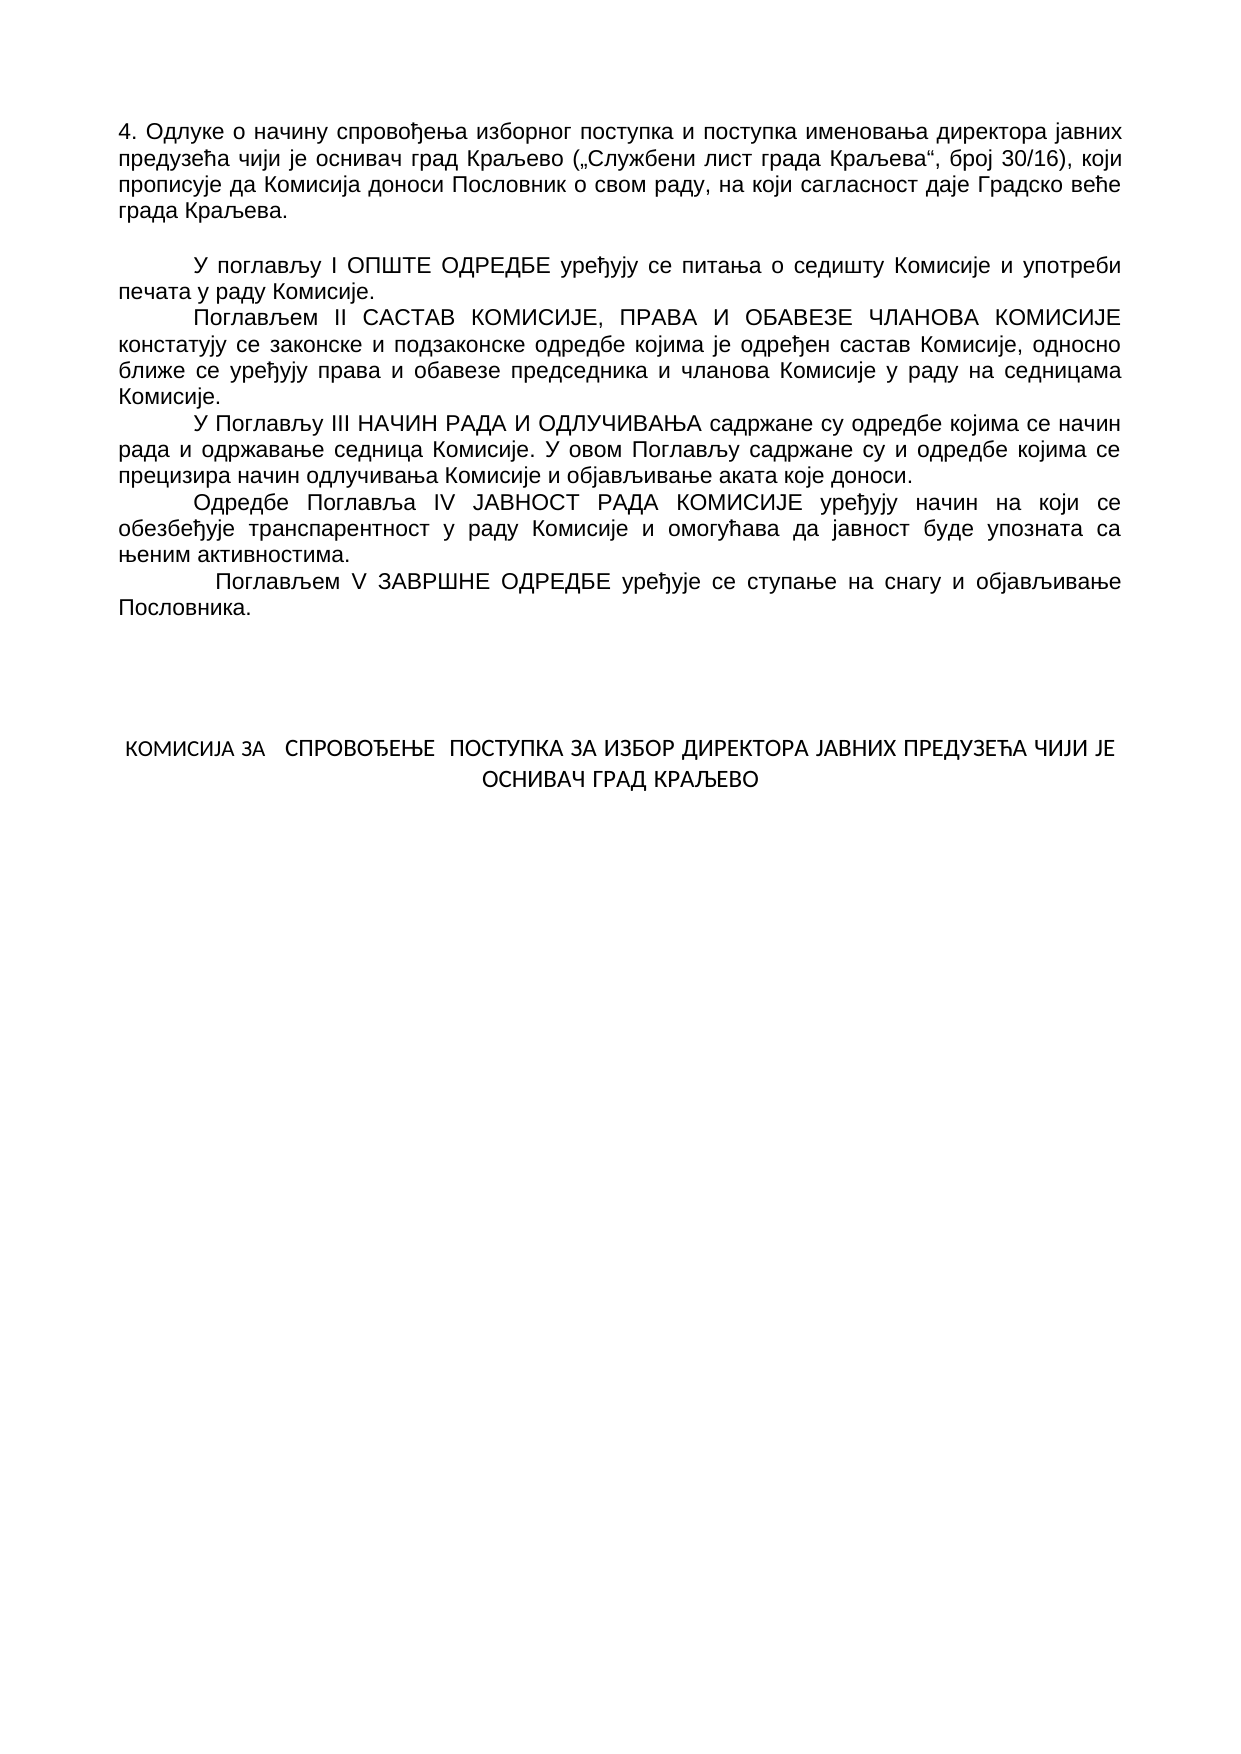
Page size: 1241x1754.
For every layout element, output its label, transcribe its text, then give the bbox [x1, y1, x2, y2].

text Одредбе Поглавља IV ЈАВНОСТ РАДА КОМИСИЈЕ уређују начин на који се обезбеђује транспарентност у раду Комисије и омогућава да јавност буде упозната са њеним активностима. [118, 489, 1122, 568]
text 4. Одлуке о начину спровођења изборног поступка и поступка именовања директора јавних предузећа чији је оснивач град Краљево („Службени лист града Краљева“, број 30/16), који прописује да Комисија доноси Пословник о свом раду, на који сагласност даје Градско веће града Краљева. [118, 118, 1122, 223]
text Поглављем II САСТАВ КОМИСИЈЕ, ПРАВА И ОБАВЕЗЕ ЧЛАНОВА КОМИСИЈЕ констатују се законске и подзаконске одредбе којима је одређен састав Комисије, односно ближе се уређују права и обавезе председника и чланова Комисије у раду на седницама Комисије. [118, 304, 1122, 410]
text У поглављу I ОПШТЕ ОДРЕДБЕ уређују сe питања о седишту Комисије и употреби печата у раду Комисије. [118, 252, 1122, 304]
text У Поглављу III НАЧИН РАДА И ОДЛУЧИВАЊА садржане су одредбе којима се начин рада и одржавање седница Комисије. У овом Поглављу садржане су и одредбе којима се прецизира начин одлучивања Комисије и објављивање аката које доноси. [118, 410, 1122, 489]
text Поглављем V ЗАВРШНЕ ОДРЕДБЕ уређује се ступање на снагу и објављивање Пословника. [118, 568, 1122, 621]
text КОМИСИЈА ЗА СПРОВОЂЕЊЕ ПОСТУПКА ЗА ИЗБОР ДИРЕКТОРА ЈАВНИХ ПРЕДУЗЕЋА ЧИЈИ ЈЕ ОСНИВАЧ ГРАД КРАЉЕВО [118, 733, 1122, 794]
